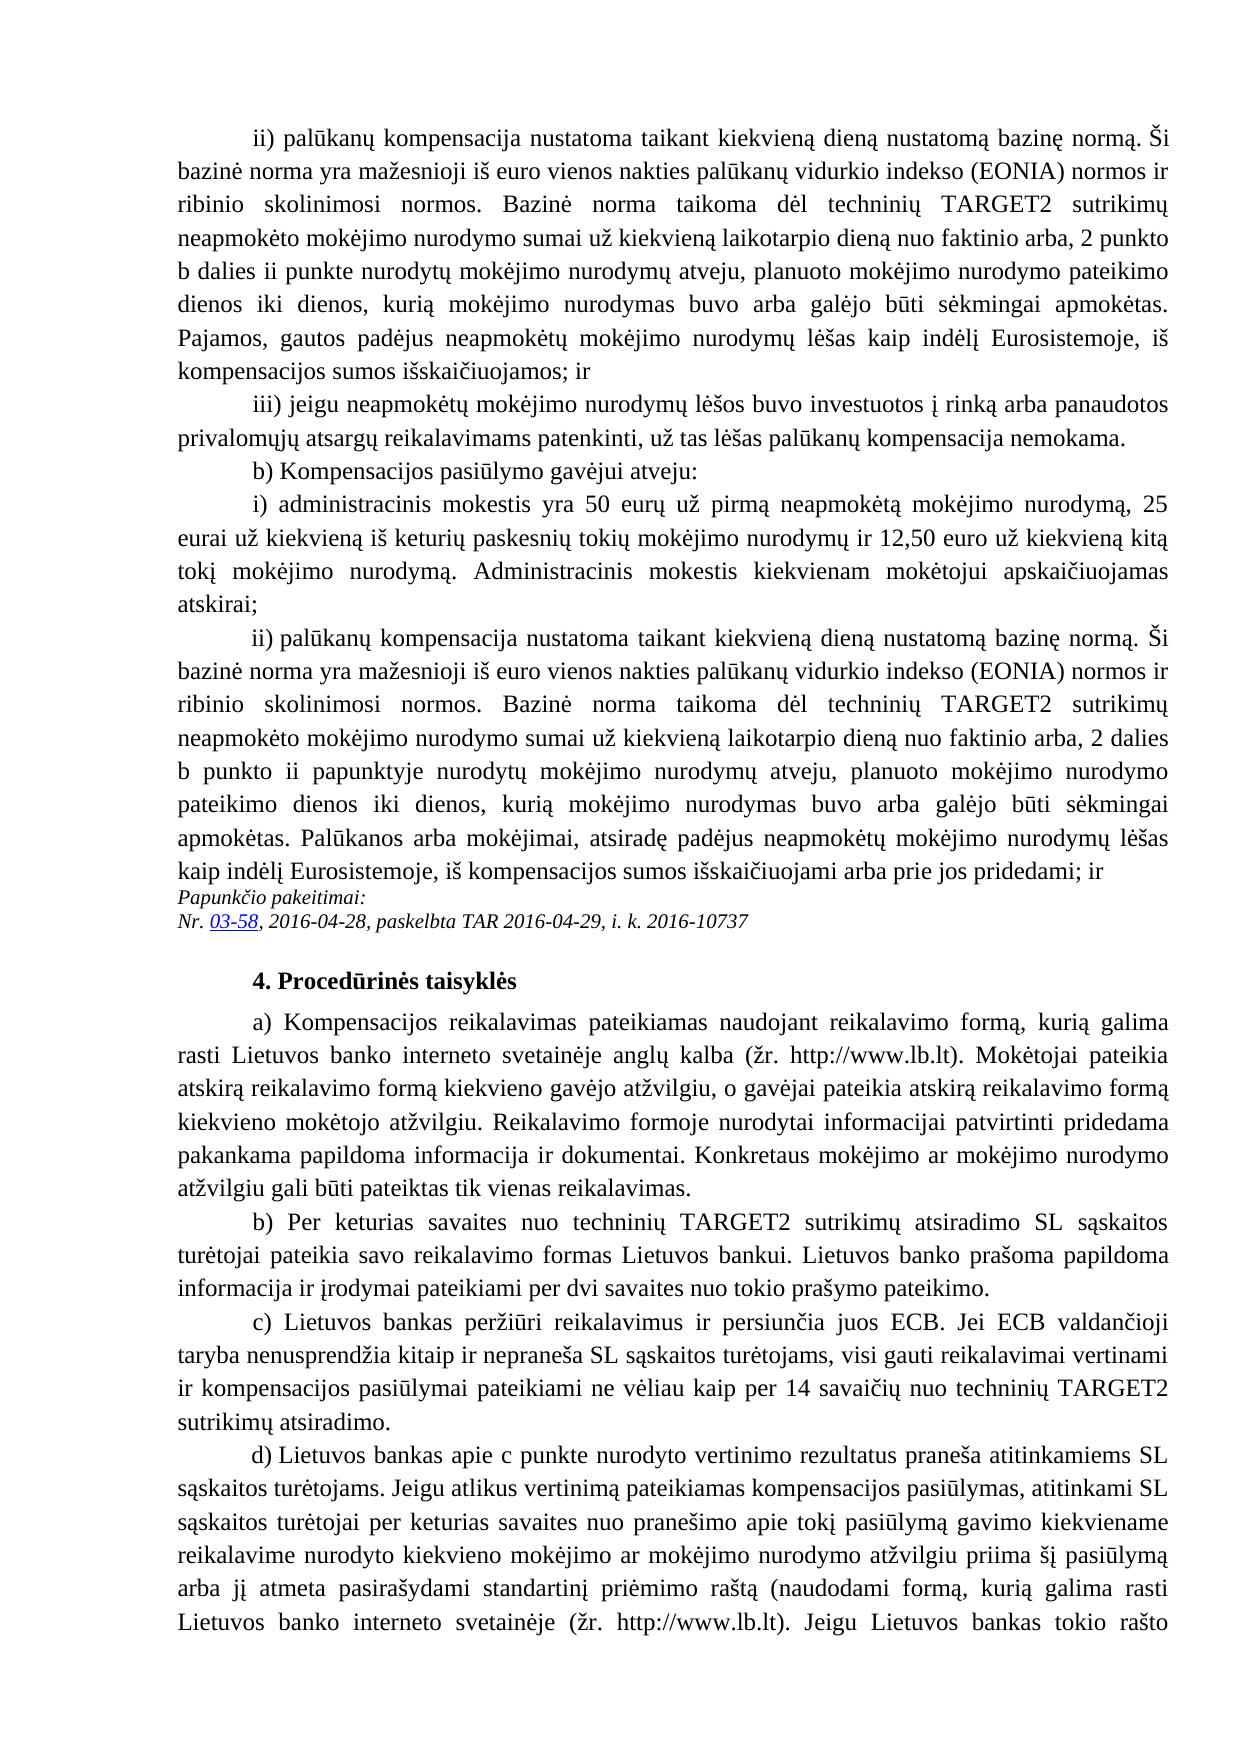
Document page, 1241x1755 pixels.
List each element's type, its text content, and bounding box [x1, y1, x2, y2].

text i) administracinis mokestis yra 50 eurų už pirmą neapmokėtą mokėjimo nurodymą, 25 eurai už kiekvieną iš keturių paskesnių tokių mokėjimo nurodymų ir 12,50 euro už kiekvieną kitą tokį mokėjimo nurodymą. Administracinis mokestis kiekvienam mokėtojui apskaičiuojamas atskirai; [177, 485, 1169, 618]
text iii) jeigu neapmokėtų mokėjimo nurodymų lėšos buvo investuotos į rinką arba panaudotos privalomųjų atsargų reikalavimams patenkinti, už tas lėšas palūkanų kompensacija nemokama. [177, 385, 1169, 451]
text Papunkčio pakeitimai: [177, 885, 1169, 909]
text 4. Procedūrinės taisyklės [177, 962, 1169, 995]
text a) Kompensacijos reikalavimas pateikiamas naudojant reikalavimo formą, kurią galima rasti Lietuvos banko interneto svetainėje anglų kalba (žr. http://www.lb.lt). Mokėtojai pateikia atskirą reikalavimo formą kiekvieno gavėjo atžvilgiu, o gavėjai pateikia atskirą reikalavimo formą kiekvieno mokėtojo atžvilgiu. Reikalavimo formoje nurodytai informacijai patvirtinti pridedama pakankama papildoma informacija ir dokumentai. Konkretaus mokėjimo ar mokėjimo nurodymo atžvilgiu gali būti pateiktas tik vienas reikalavimas. [177, 1002, 1169, 1202]
text ii) palūkanų kompensacija nustatoma taikant kiekvieną dieną nustatomą bazinę normą. Ši bazinė norma yra mažesnioji iš euro vienos nakties palūkanų vidurkio indekso (EONIA) normos ir ribinio skolinimosi normos. Bazinė norma taikoma dėl techninių TARGET2 sutrikimų neapmokėto mokėjimo nurodymo sumai už kiekvieną laikotarpio dieną nuo faktinio arba, 2 punkto b dalies ii punkte nurodytų mokėjimo nurodymų atveju, planuoto mokėjimo nurodymo pateikimo dienos iki dienos, kurią mokėjimo nurodymas buvo arba galėjo būti sėkmingai apmokėtas. Pajamos, gautos padėjus neapmokėtų mokėjimo nurodymų lėšas kaip indėlį Eurosistemoje, iš kompensacijos sumos išskaičiuojamos; ir [177, 118, 1169, 385]
text b) Kompensacijos pasiūlymo gavėjui atveju: [177, 451, 1169, 485]
text d) Lietuvos bankas apie c punkte nurodyto vertinimo rezultatus praneša atitinkamiems SL sąskaitos turėtojams. Jeigu atlikus vertinimą pateikiamas kompensacijos pasiūlymas, atitinkami SL sąskaitos turėtojai per keturias savaites nuo pranešimo apie tokį pasiūlymą gavimo kiekviename reikalavime nurodyto kiekvieno mokėjimo ar mokėjimo nurodymo atžvilgiu priima šį pasiūlymą arba jį atmeta pasirašydami standartinį priėmimo raštą (naudodami formą, kurią galima rasti Lietuvos banko interneto svetainėje (žr. http://www.lb.lt). Jeigu Lietuvos bankas tokio rašto [177, 1436, 1169, 1636]
text c) Lietuvos bankas peržiūri reikalavimus ir persiunčia juos ECB. Jei ECB valdančioji taryba nenusprendžia kitaip ir nepraneša SL sąskaitos turėtojams, visi gauti reikalavimai vertinami ir kompensacijos pasiūlymai pateikiami ne vėliau kaip per 14 savaičių nuo techninių TARGET2 sutrikimų atsiradimo. [177, 1302, 1169, 1436]
text b) Per keturias savaites nuo techninių TARGET2 sutrikimų atsiradimo SL sąskaitos turėtojai pateikia savo reikalavimo formas Lietuvos bankui. Lietuvos banko prašoma papildoma informacija ir įrodymai pateikiami per dvi savaites nuo tokio prašymo pateikimo. [177, 1202, 1169, 1302]
text Nr. 03-58, 2016-04-28, paskelbta TAR 2016-04-29, i. k. 2016-10737 [177, 909, 1169, 933]
text ii) palūkanų kompensacija nustatoma taikant kiekvieną dieną nustatomą bazinę normą. Ši bazinė norma yra mažesnioji iš euro vienos nakties palūkanų vidurkio indekso (EONIA) normos ir ribinio skolinimosi normos. Bazinė norma taikoma dėl techninių TARGET2 sutrikimų neapmokėto mokėjimo nurodymo sumai už kiekvieną laikotarpio dieną nuo faktinio arba, 2 dalies b punkto ii papunktyje nurodytų mokėjimo nurodymų atveju, planuoto mokėjimo nurodymo pateikimo dienos iki dienos, kurią mokėjimo nurodymas buvo arba galėjo būti sėkmingai apmokėtas. Palūkanos arba mokėjimai, atsiradę padėjus neapmokėtų mokėjimo nurodymų lėšas kaip indėlį Eurosistemoje, iš kompensacijos sumos išskaičiuojami arba prie jos pridedami; ir [177, 618, 1169, 885]
